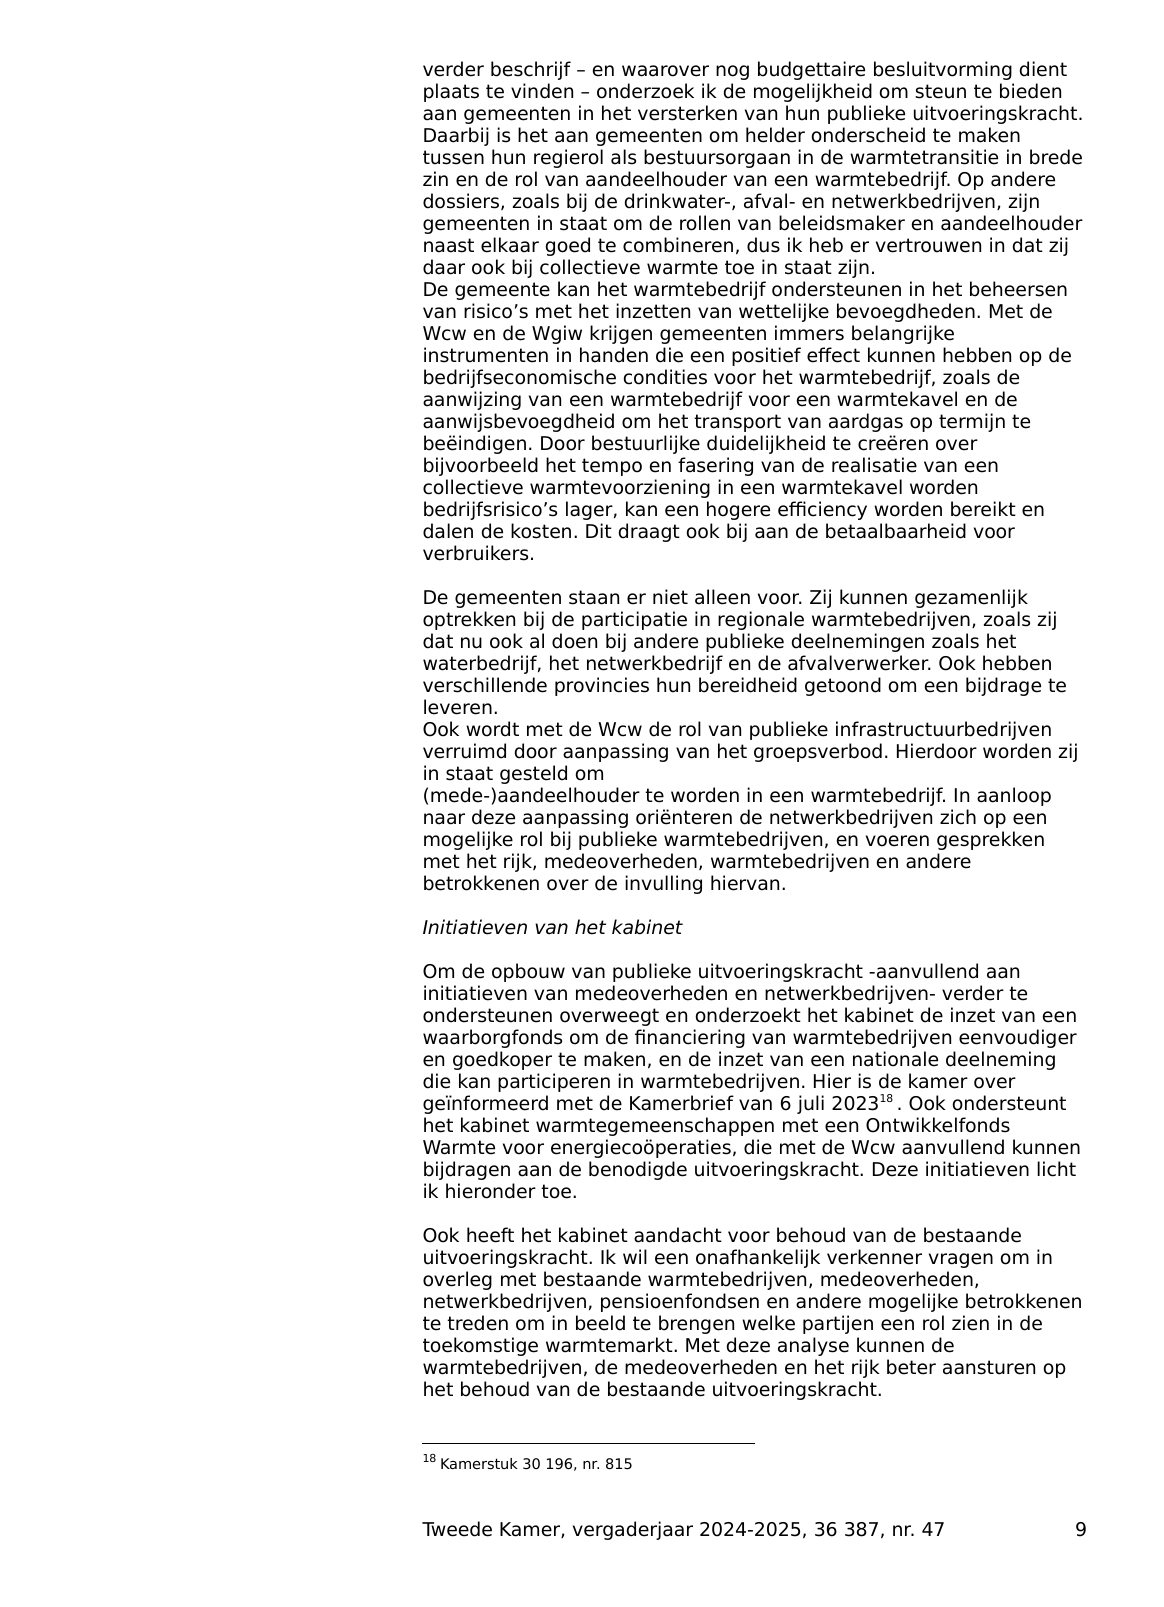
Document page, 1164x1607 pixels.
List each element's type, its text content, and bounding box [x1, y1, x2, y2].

text Ook wordt met de Wcw de rol van publieke infrastructuurbedrijven verruimd door aanpassing van het groepsverbod. Hierdoor worden zij in staat gesteld om [422, 719, 1087, 784]
subtitle Initiatieven van het kabinet [422, 917, 1087, 939]
text (mede-)aandeelhouder te worden in een warmtebedrijf. In aanloop naar deze aanpassing oriënteren de netwerkbedrijven zich op een mogelijke rol bij publieke warmtebedrijven, en voeren gesprekken met het rijk, medeoverheden, warmtebedrijven en andere betrokkenen over de invulling hiervan. [422, 784, 1087, 894]
text Ook heeft het kabinet aandacht voor behoud van de bestaande uitvoeringskracht. Ik wil een onafhankelijk verkenner vragen om in overleg met bestaande warmtebedrijven, medeoverheden, netwerkbedrijven, pensioenfondsen en andere mogelijke betrokkenen te treden om in beeld te brengen welke partijen een rol zien in de toekomstige warmtemarkt. Met deze analyse kunnen de warmtebedrijven, de medeoverheden en het rijk beter aansturen op het behoud van de bestaande uitvoeringskracht. [422, 1225, 1087, 1401]
text verder beschrijf – en waarover nog budgettaire besluitvorming dient plaats te vinden – onderzoek ik de mogelijkheid om steun te bieden aan gemeenten in het versterken van hun publieke uitvoeringskracht. Daarbij is het aan gemeenten om helder onderscheid te maken tussen hun regierol als bestuursorgaan in de warmtetransitie in brede zin en de rol van aandeelhouder van een warmtebedrijf. Op andere dossiers, zoals bij de drinkwater-, afval- en netwerkbedrijven, zijn gemeenten in staat om de rollen van beleidsmaker en aandeelhouder naast elkaar goed te combineren, dus ik heb er vertrouwen in dat zij daar ook bij collectieve warmte toe in staat zijn. [422, 59, 1087, 279]
text Om de opbouw van publieke uitvoeringskracht -aanvullend aan initiatieven van medeoverheden en netwerkbedrijven- verder te ondersteunen overweegt en onderzoekt het kabinet de inzet van een waarborgfonds om de financiering van warmtebedrijven eenvoudiger en goedkoper te maken, en de inzet van een nationale deelneming die kan participeren in warmtebedrijven. Hier is de kamer over geïnformeerd met de Kamerbrief van 6 juli 2023. Ook ondersteunt het kabinet warmtegemeenschappen met een Ontwikkelfonds Warmte voor energiecoöperaties, die met de Wcw aanvullend kunnen bijdragen aan de benodigde uitvoeringskracht. Deze initiatieven licht ik hieronder toe. [422, 961, 1087, 1203]
text De gemeente kan het warmtebedrijf ondersteunen in het beheersen van risico’s met het inzetten van wettelijke bevoegdheden. Met de Wcw en de Wgiw krijgen gemeenten immers belangrijke instrumenten in handen die een positief effect kunnen hebben op de bedrijfseconomische condities voor het warmtebedrijf, zoals de aanwijzing van een warmtebedrijf voor een warmtekavel en de aanwijsbevoegdheid om het transport van aardgas op termijn te beëindigen. Door bestuurlijke duidelijkheid te creëren over bijvoorbeeld het tempo en fasering van de realisatie van een collectieve warmtevoorziening in een warmtekavel worden bedrijfsrisico’s lager, kan een hogere efficiency worden bereikt en dalen de kosten. Dit draagt ook bij aan de betaalbaarheid voor verbruikers. [422, 279, 1087, 564]
text De gemeenten staan er niet alleen voor. Zij kunnen gezamenlijk optrekken bij de participatie in regionale warmtebedrijven, zoals zij dat nu ook al doen bij andere publieke deelnemingen zoals het waterbedrijf, het netwerkbedrijf en de afvalverwerker. Ook hebben verschillende provincies hun bereidheid getoond om een bijdrage te leveren. [422, 587, 1087, 719]
text Kamerstuk 30 196, nr. 815 [422, 1452, 1087, 1474]
